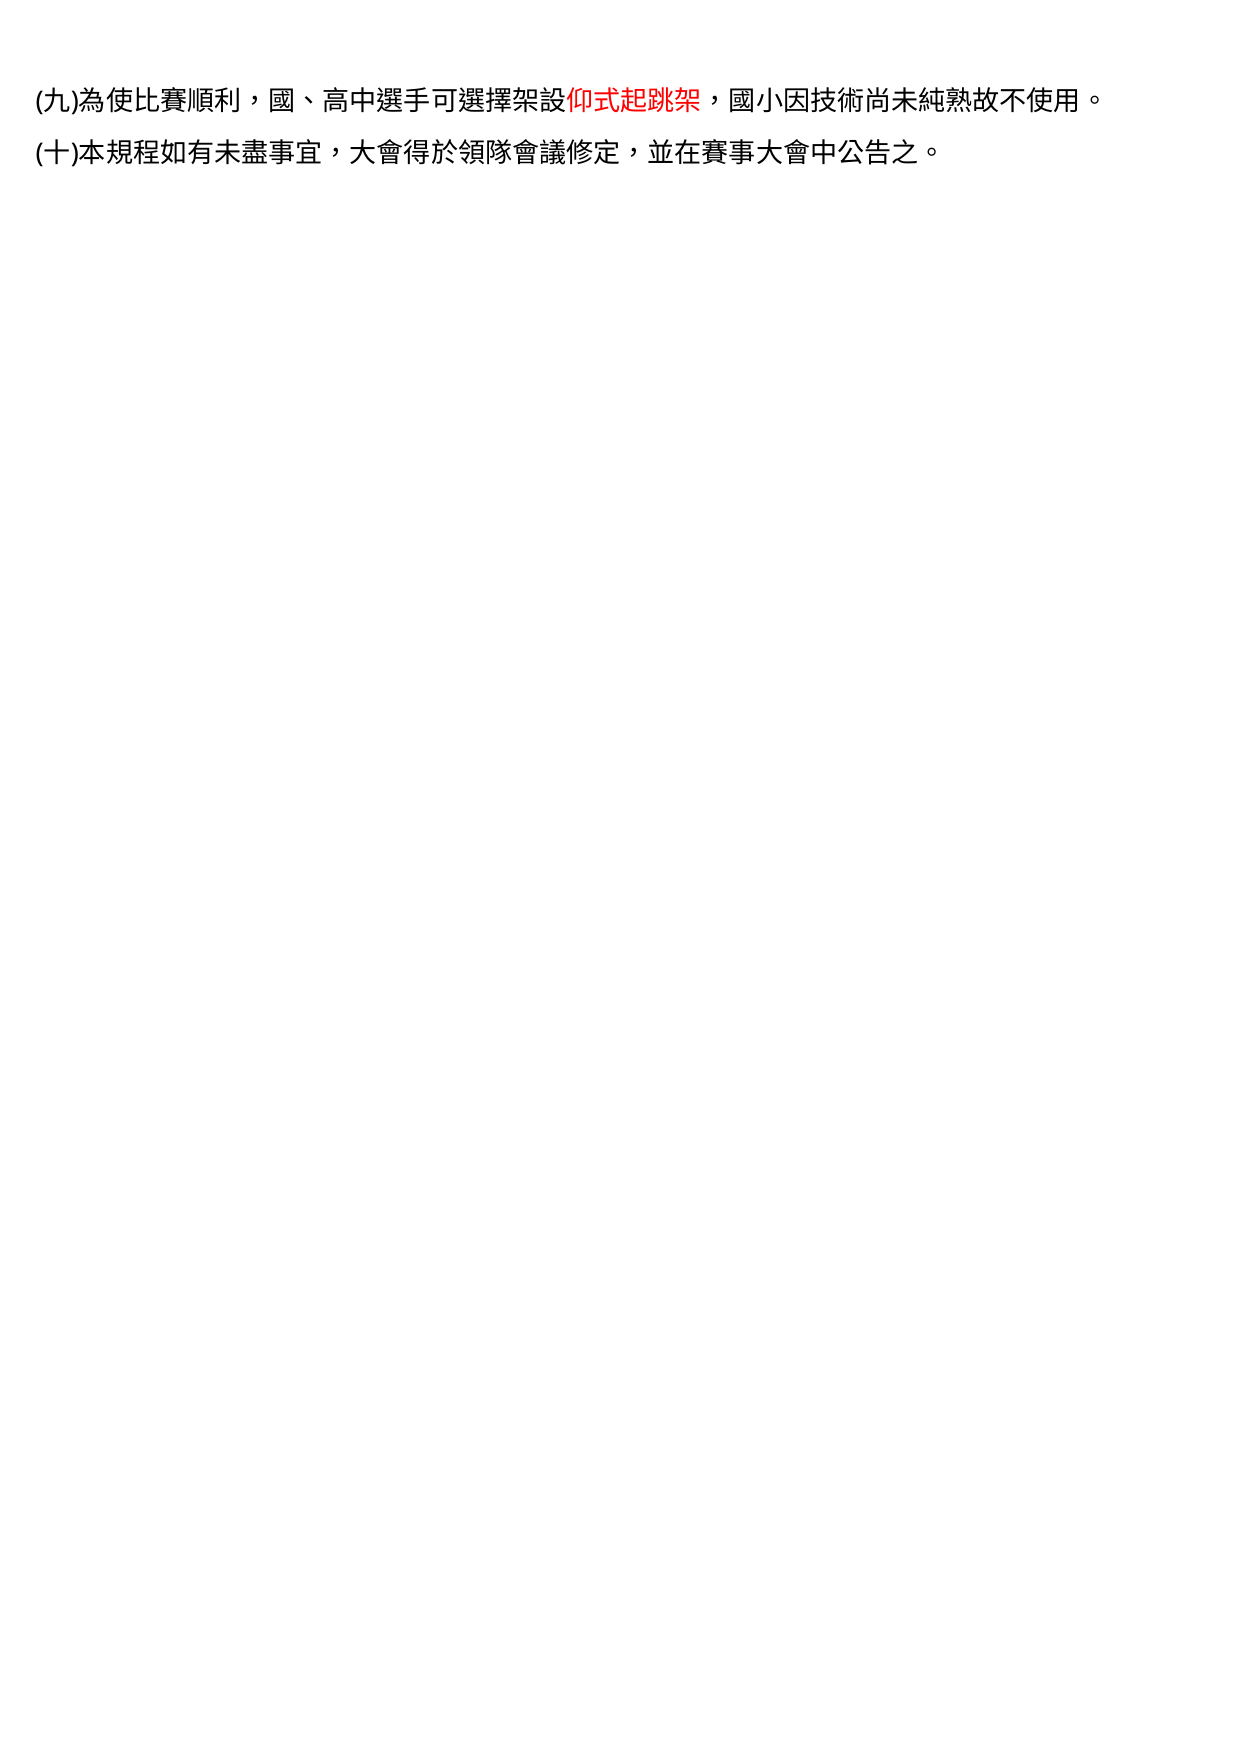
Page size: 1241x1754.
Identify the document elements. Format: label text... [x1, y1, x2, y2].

text (十)本規程如有未盡事宜，大會得於領隊會議修定，並在賽事大會中公告之。 [35, 121, 1198, 173]
text (九)為使比賽順利，國、高中選手可選擇架設仰式起跳架，國小因技術尚未純熟故不使用。 [35, 69, 1198, 121]
